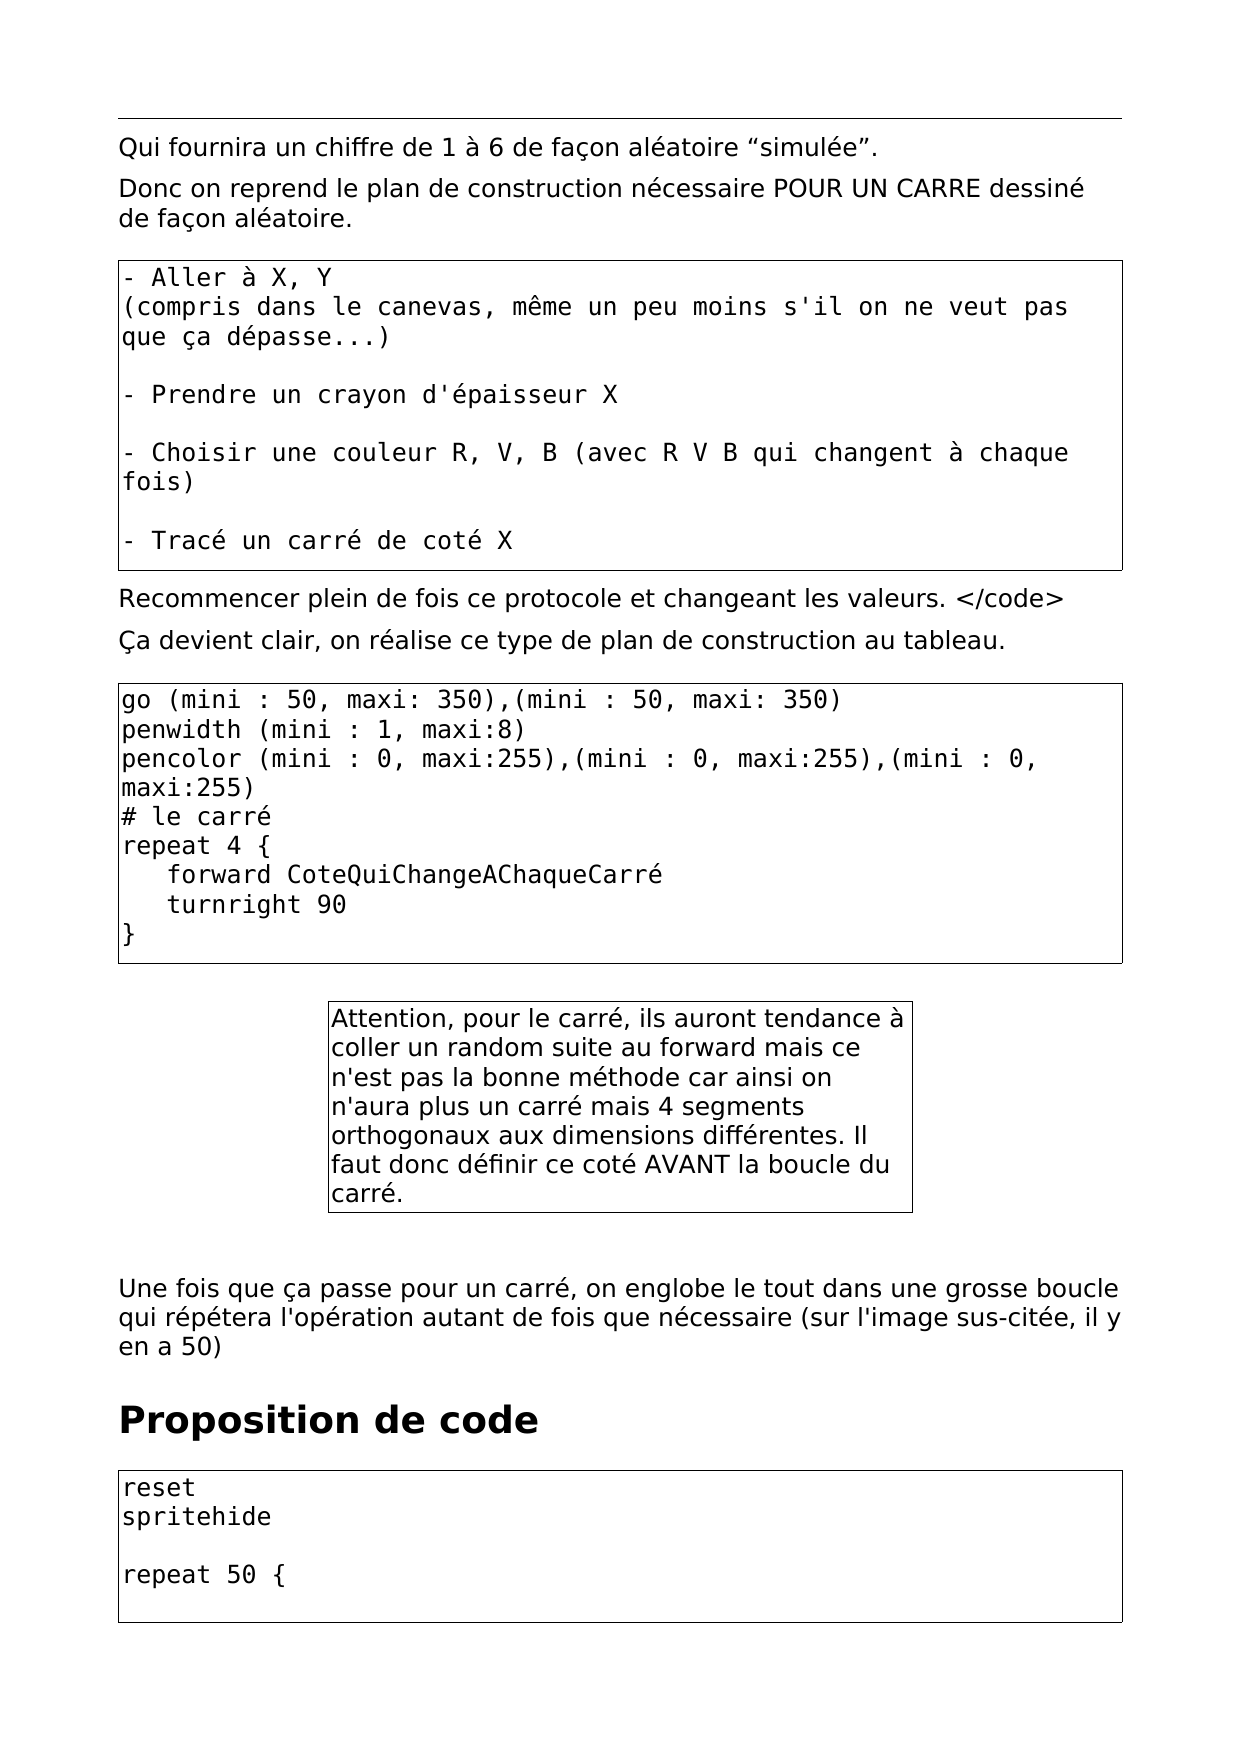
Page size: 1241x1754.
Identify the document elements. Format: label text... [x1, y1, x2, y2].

text Recommencer plein de fois ce protocole et changeant les valeurs. </code> [118, 584, 1122, 614]
text Une fois que ça passe pour un carré, on englobe le tout dans une grosse boucle qui répétera l'opération autant de fois que nécessaire (sur l'image sus-citée, il y en a 50) [118, 1274, 1122, 1362]
table_header reset spritehide repeat 50 { [119, 1471, 1122, 1622]
table_header Attention, pour le carré, ils auront tendance à coller un random suite au forward mais ce n'est pas la bonne méthode car ainsi on n'aura plus un carré mais 4 segments orthogonaux aux dimensions différentes. Il faut donc définir ce coté AVANT la boucle du carré. [329, 1002, 912, 1212]
text Qui fournira un chiffre de 1 à 6 de façon aléatoire “simulée”. [118, 133, 1122, 162]
subtitle Proposition de code [118, 1399, 1122, 1443]
table_header go (mini : 50, maxi: 350),(mini : 50, maxi: 350) penwidth (mini : 1, maxi:8) pencolor (mini : 0, maxi:255),(mini : 0, maxi:255),(mini : 0, maxi:255) # le carré repeat 4 { forward CoteQuiChangeAChaqueCarré turnright 90 } [119, 684, 1122, 963]
text Ça devient clair, on réalise ce type de plan de construction au tableau. [118, 626, 1122, 655]
table_header - Aller à X, Y (compris dans le canevas, même un peu moins s'il on ne veut pas que ça dépasse...) - Prendre un crayon d'épaisseur X - Choisir une couleur R, V, B (avec R V B qui changent à chaque fois) - Tracé un carré de coté X [119, 261, 1122, 570]
text Donc on reprend le plan de construction nécessaire POUR UN CARRE dessiné de façon aléatoire. [118, 175, 1122, 233]
